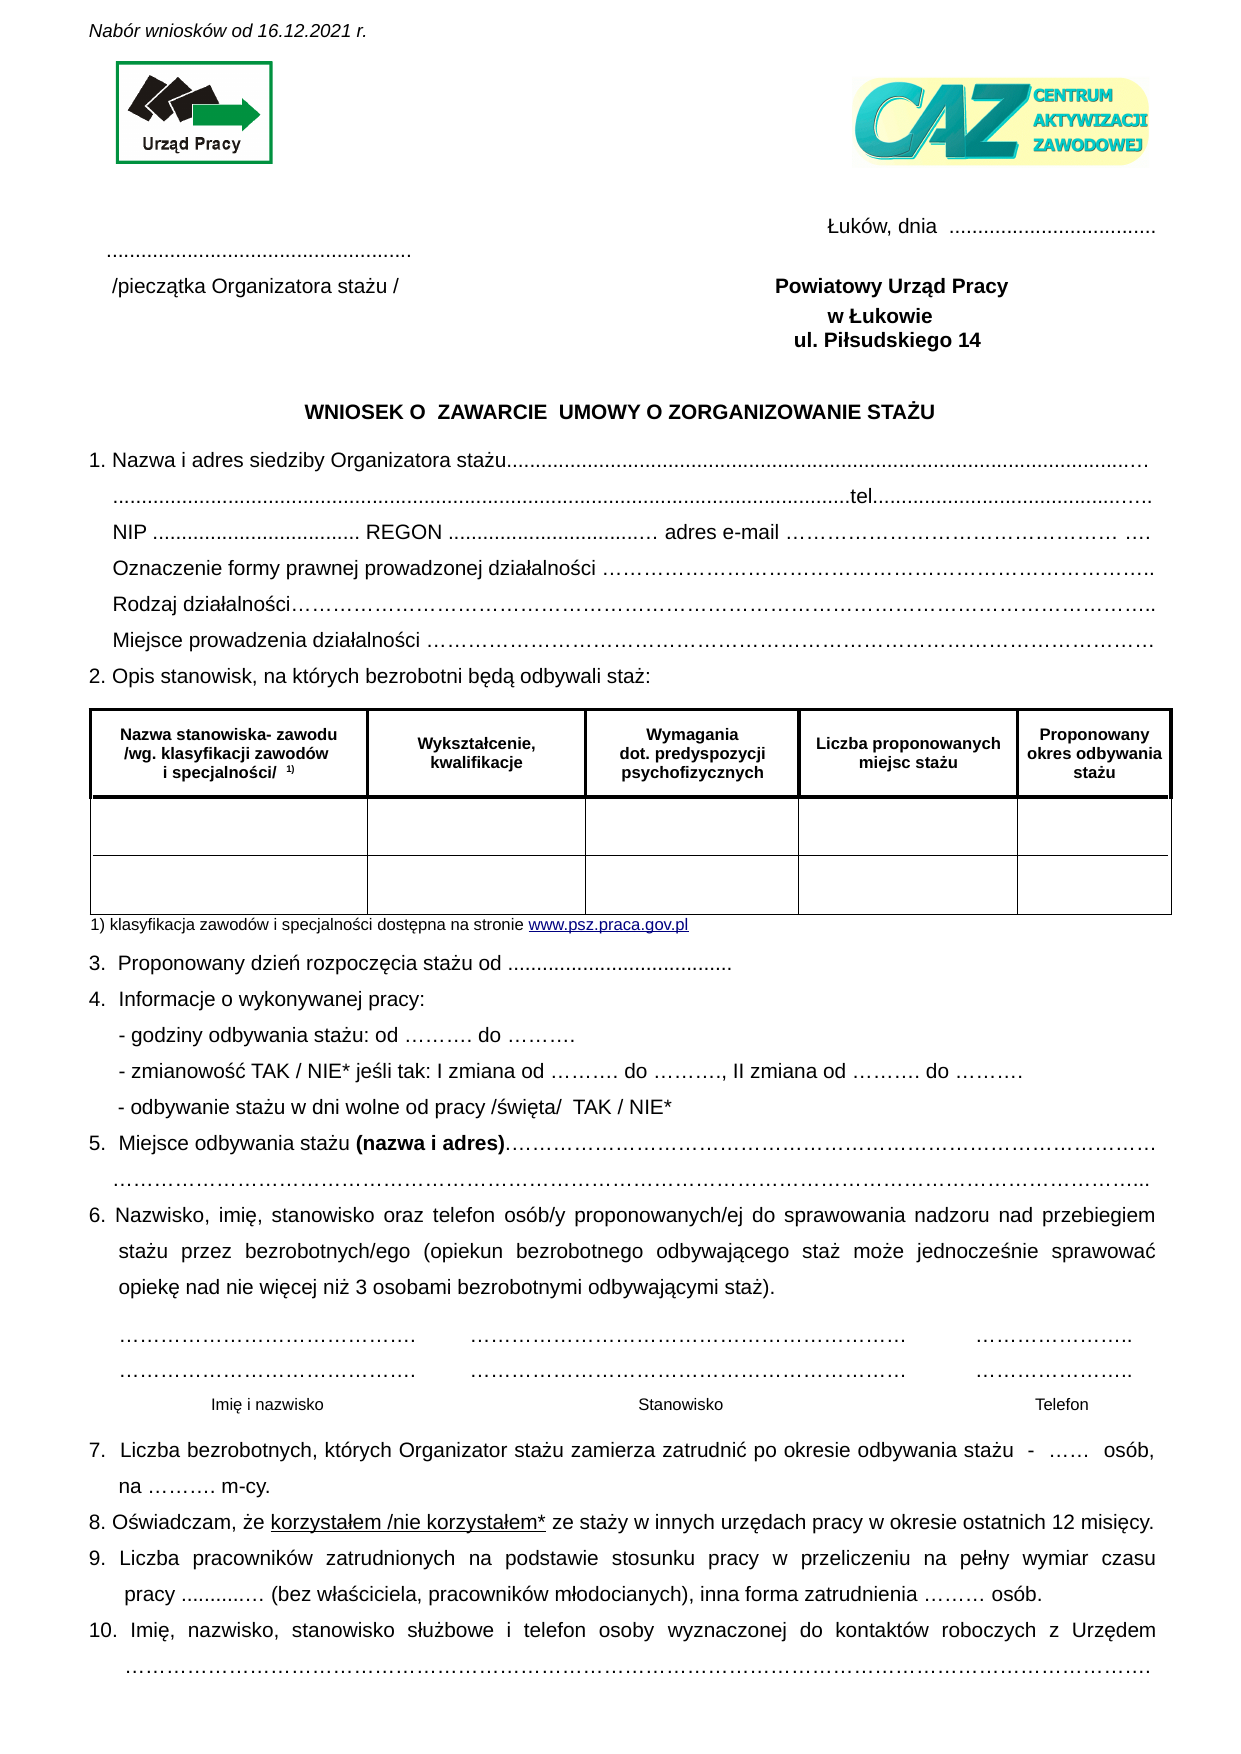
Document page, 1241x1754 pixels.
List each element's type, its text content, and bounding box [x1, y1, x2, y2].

table_header Wykształcenie, kwalifikacje [369, 711, 584, 795]
text 9. Liczba pracowników zatrudnionych na podstawie stosunku pracy w przeliczeniu na pełny wymiar czasu pracy ...........… (bez właściciela, pracowników młodocianych), inna forma zatrudnienia ……… osób. [89, 1546, 1157, 1606]
text - godziny odbywania stażu: od ………. do ………. [89, 1023, 1157, 1047]
text Oznaczenie formy prawnej prowadzonej działalności …………………………………………………………………….. [89, 556, 1157, 580]
text NIP .................................... REGON .................................… adres e-mail ………………………………………… …. [89, 520, 1157, 544]
table_header Wymagania dot. predyspozycji psychofizycznych [587, 711, 797, 795]
picture [852, 76, 1150, 168]
text 10. Imię, nazwisko, stanowisko służbowe i telefon osoby wyznaczonej do kontaktów roboczych z Urzędem …………………………………………………………………………………………………………………………………. [89, 1618, 1157, 1677]
table_cell [91, 855, 367, 913]
text 3. Proponowany dzień rozpoczęcia stażu od ....................................... [89, 915, 1157, 975]
text 5. Miejsce odbywania stażu (nazwa i adres).………………………………………………………………………………… [89, 1131, 1157, 1155]
text ……………………………………. ……………………………………………………… ………………….. [118, 1358, 1157, 1382]
subtitle /pieczątka Organizatora stażu / Powiatowy Urząd Pracy [89, 274, 1151, 298]
text 2. Opis stanowisk, na których bezrobotni będą odbywali staż: [89, 664, 1157, 688]
text Łuków, dnia .................................... [89, 214, 1163, 238]
text - odbywanie stażu w dni wolne od pracy /święta/ TAK / NIE* [89, 1095, 1157, 1119]
text WNIOSEK O ZAWARCIE UMOWY O ZORGANIZOWANIE STAŻU [89, 400, 1151, 424]
picture [115, 61, 273, 164]
table_header Nazwa stanowiska- zawodu /wg. klasyfikacji zawodów i specjalności/ 1) [92, 711, 366, 795]
text …………………………………………………………………………………………………………………………………... [89, 1167, 1157, 1191]
text Miejsce prowadzenia działalności …………………………………………………………………………………………… [89, 628, 1157, 652]
text ..................................................... [89, 238, 1163, 262]
table_cell [799, 799, 1017, 854]
table_cell [586, 799, 798, 854]
text 7. Liczba bezrobotnych, których Organizator stażu zamierza zatrudnić po okresie odbywania stażu - …… osób, na ………. m-cy. [89, 1438, 1157, 1498]
text Nabór wniosków od 16.12.2021 r. [89, 23, 1157, 41]
text w Łukowie [89, 304, 1151, 328]
text Rodzaj działalności…………………………………………………………………………………………………………….. [89, 592, 1157, 616]
table_cell [368, 856, 585, 913]
table_cell [368, 799, 585, 854]
table_cell [1018, 795, 1171, 854]
table_header Liczba proponowanych miejsc stażu [801, 711, 1016, 795]
table_cell [586, 856, 798, 913]
table_cell [1018, 855, 1171, 913]
text ................................................................................................................................tel...........................................….. [89, 484, 1157, 508]
text ……………………………………. ……………………………………………………… ………………….. [89, 1322, 1157, 1346]
text 1. Nazwa i adres siedziby Organizatora stażu............................................................................................................… [89, 448, 1157, 472]
text ul. Piłsudskiego 14 [89, 328, 1151, 352]
table_header Proponowany okres odbywania stażu [1019, 711, 1169, 795]
text - zmianowość TAK / NIE* jeśli tak: I zmiana od ………. do ………., II zmiana od ………. do ………. [89, 1059, 1157, 1083]
table_cell [799, 856, 1017, 913]
text 4. Informacje o wykonywanej pracy: [89, 987, 1157, 1011]
text 1) klasyfikacja zawodów i specjalności dostępna na stronie www.psz.praca.gov.pl [90, 914, 1175, 934]
text [90, 934, 1175, 939]
text Imię i nazwisko Stanowisko Telefon [118, 1394, 1157, 1413]
table_cell [91, 796, 367, 854]
text 8. Oświadczam, że korzystałem /nie korzystałem* ze staży w innych urzędach pracy w okresie ostatnich 12 misięcy. [89, 1510, 1157, 1534]
text 6. Nazwisko, imię, stanowisko oraz telefon osób/y proponowanych/ej do sprawowania nadzoru nad przebiegiem stażu przez bezrobotnych/ego (opiekun bezrobotnego odbywającego staż może jednocześnie sprawować opiekę nad nie więcej niż 3 osobami bezrobotnymi odbywającymi staż). [89, 1203, 1157, 1299]
